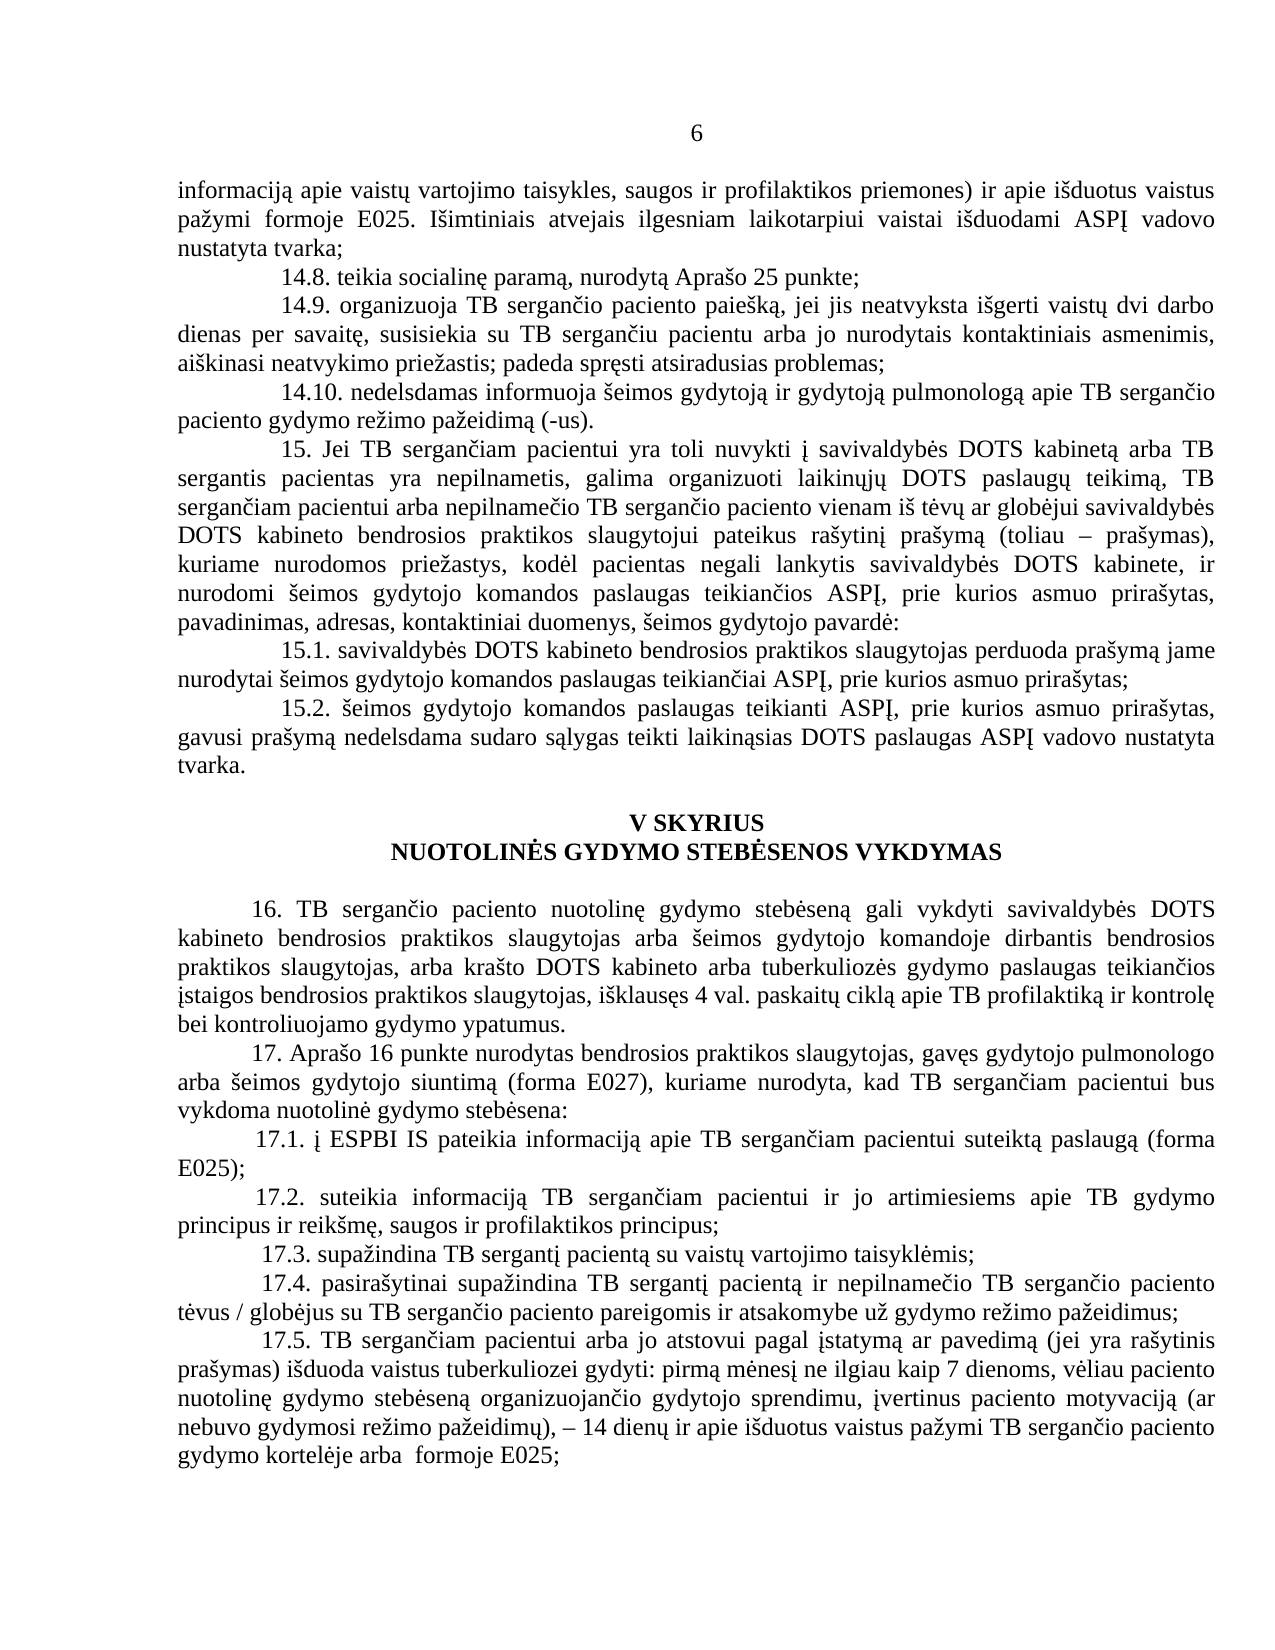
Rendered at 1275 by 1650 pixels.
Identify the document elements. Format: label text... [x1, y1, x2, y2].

text 17.2. suteikia informaciją TB sergančiam pacientui ir jo artimiesiems apie TB gydymo principus ir reikšmę, saugos ir profilaktikos principus; [177, 1182, 1216, 1239]
text 17.3. supažindina TB sergantį pacientą su vaistų vartojimo taisyklėmis; [177, 1239, 1216, 1268]
text 17. Aprašo 16 punkte nurodytas bendrosios praktikos slaugytojas, gavęs gydytojo pulmonologo arba šeimos gydytojo siuntimą (forma E027), kuriame nurodyta, kad TB sergančiam pacientui bus vykdoma nuotolinė gydymo stebėsena: [177, 1038, 1216, 1124]
text 17.1. į ESPBI IS pateikia informaciją apie TB sergančiam pacientui suteiktą paslaugą (forma E025); [177, 1124, 1216, 1182]
text 15.2. šeimos gydytojo komandos paslaugas teikianti ASPĮ, prie kurios asmuo prirašytas, gavusi prašymą nedelsdama sudaro sąlygas teikti laikinąsias DOTS paslaugas ASPĮ vadovo nustatyta tvarka. [177, 693, 1216, 779]
text V SKYRIUS [177, 808, 1216, 837]
text 14.8. teikia socialinę paramą, nurodytą Aprašo 25 punkte; [177, 262, 1216, 291]
text 17.4. pasirašytinai supažindina TB sergantį pacientą ir nepilnamečio TB sergančio paciento tėvus / globėjus su TB sergančio paciento pareigomis ir atsakomybe už gydymo režimo pažeidimus; [177, 1268, 1216, 1326]
text 17.5. TB sergančiam pacientui arba jo atstovui pagal įstatymą ar pavedimą (jei yra rašytinis prašymas) išduoda vaistus tuberkuliozei gydyti: pirmą mėnesį ne ilgiau kaip 7 dienoms, vėliau paciento nuotolinę gydymo stebėseną organizuojančio gydytojo sprendimu, įvertinus paciento motyvaciją (ar nebuvo gydymosi režimo pažeidimų), – 14 dienų ir apie išduotus vaistus pažymi TB sergančio paciento gydymo kortelėje arba formoje E025; [177, 1326, 1216, 1469]
text 15.1. savivaldybės DOTS kabineto bendrosios praktikos slaugytojas perduoda prašymą jame nurodytai šeimos gydytojo komandos paslaugas teikiančiai ASPĮ, prie kurios asmuo prirašytas; [177, 636, 1216, 693]
text informaciją apie vaistų vartojimo taisykles, saugos ir profilaktikos priemones) ir apie išduotus vaistus pažymi formoje E025. Išimtiniais atvejais ilgesniam laikotarpiui vaistai išduodami ASPĮ vadovo nustatyta tvarka; [177, 176, 1216, 262]
text NUOTOLINĖS GYDYMO STEBĖSENOS VYKDYMAS [177, 837, 1216, 866]
text 14.10. nedelsdamas informuoja šeimos gydytoją ir gydytoją pulmonologą apie TB sergančio paciento gydymo režimo pažeidimą (-us). [177, 377, 1216, 434]
text 14.9. organizuoja TB sergančio paciento paiešką, jei jis neatvyksta išgerti vaistų dvi darbo dienas per savaitę, susisiekia su TB sergančiu pacientu arba jo nurodytais kontaktiniais asmenimis, aiškinasi neatvykimo priežastis; padeda spręsti atsiradusias problemas; [177, 291, 1216, 377]
text 16. TB sergančio paciento nuotolinę gydymo stebėseną gali vykdyti savivaldybės DOTS kabineto bendrosios praktikos slaugytojas arba šeimos gydytojo komandoje dirbantis bendrosios praktikos slaugytojas, arba krašto DOTS kabineto arba tuberkuliozės gydymo paslaugas teikiančios įstaigos bendrosios praktikos slaugytojas, išklausęs 4 val. paskaitų ciklą apie TB profilaktiką ir kontrolę bei kontroliuojamo gydymo ypatumus. [177, 894, 1216, 1038]
text 15. Jei TB sergančiam pacientui yra toli nuvykti į savivaldybės DOTS kabinetą arba TB sergantis pacientas yra nepilnametis, galima organizuoti laikinųjų DOTS paslaugų teikimą, TB sergančiam pacientui arba nepilnamečio TB sergančio paciento vienam iš tėvų ar globėjui savivaldybės DOTS kabineto bendrosios praktikos slaugytojui pateikus rašytinį prašymą (toliau – prašymas), kuriame nurodomos priežastys, kodėl pacientas negali lankytis savivaldybės DOTS kabinete, ir nurodomi šeimos gydytojo komandos paslaugas teikiančios ASPĮ, prie kurios asmuo prirašytas, pavadinimas, adresas, kontaktiniai duomenys, šeimos gydytojo pavardė: [177, 434, 1216, 636]
